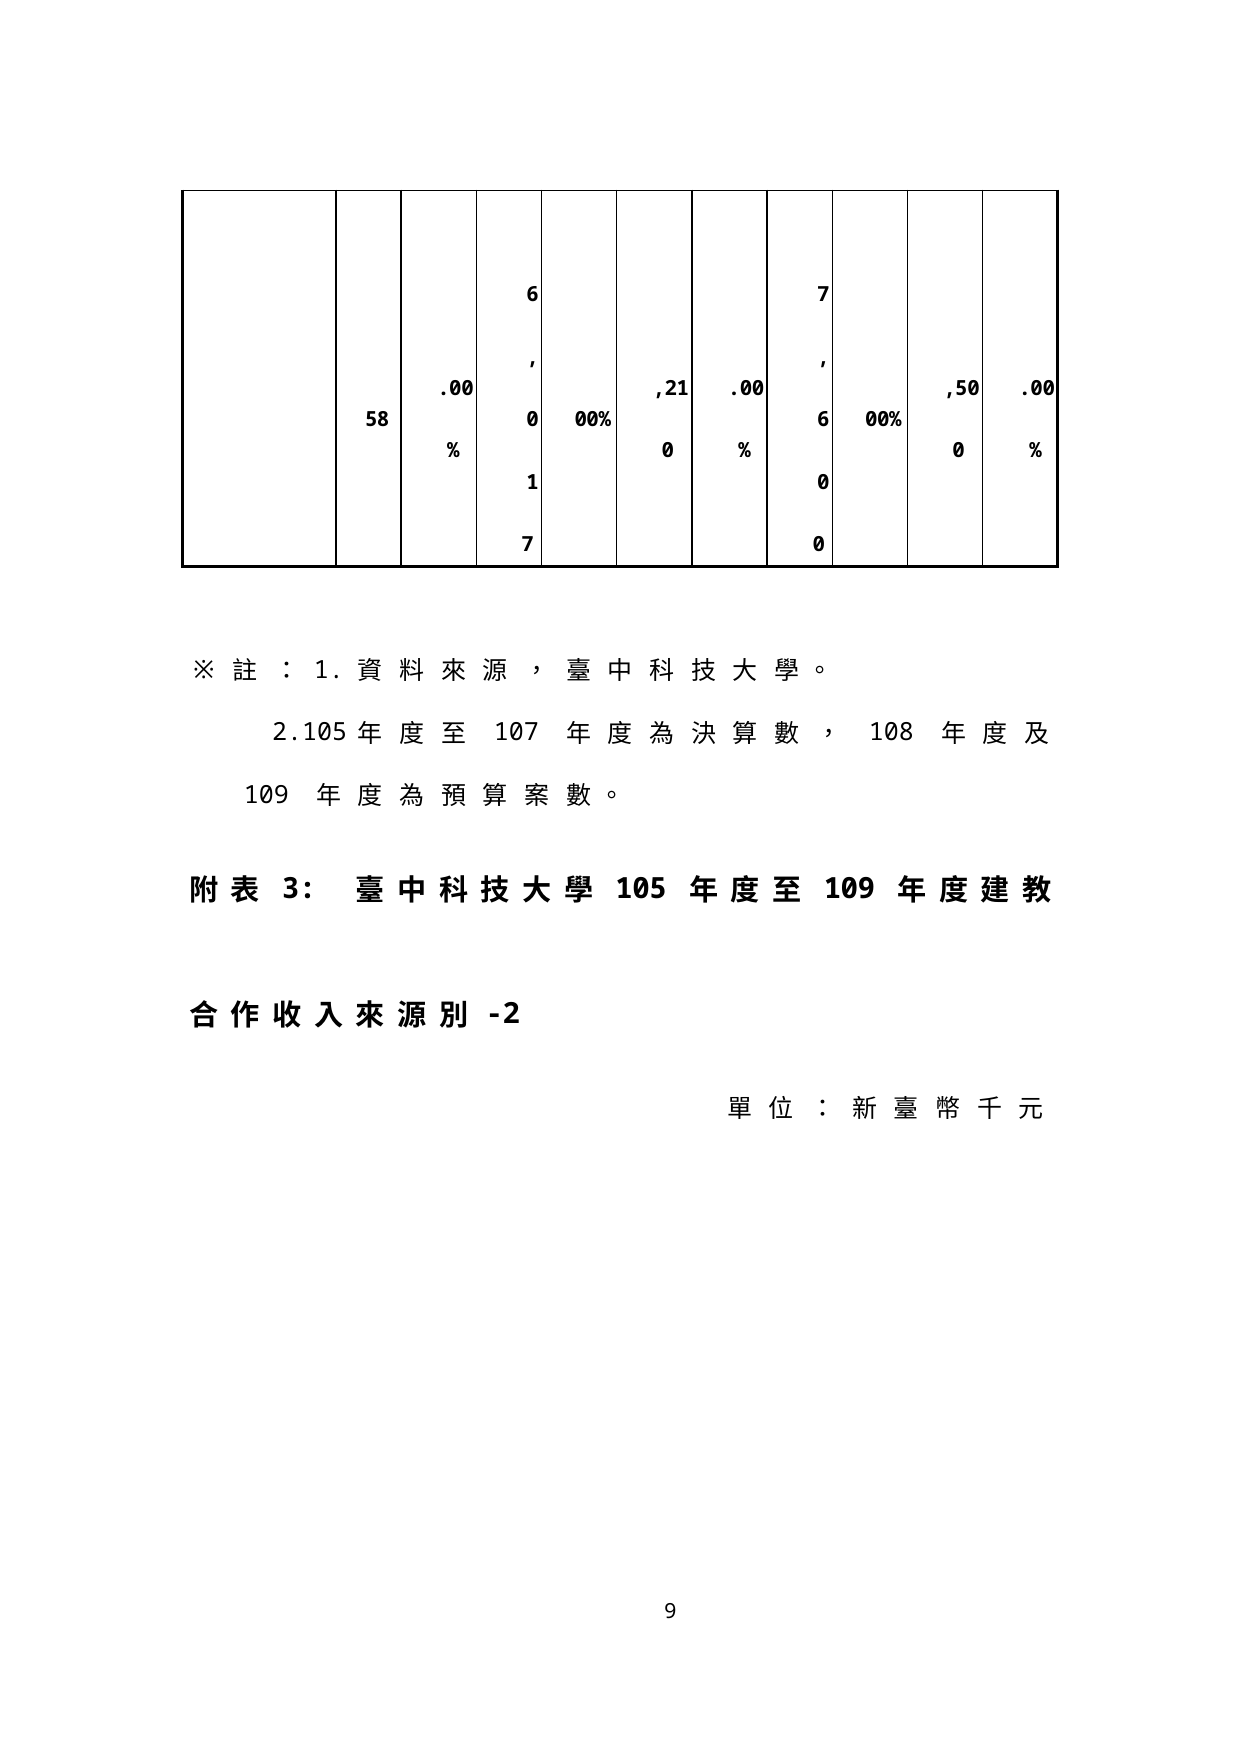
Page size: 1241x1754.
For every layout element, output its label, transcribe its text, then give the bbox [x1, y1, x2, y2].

table_cell 7,600 [768, 191, 832, 564]
table_cell 6,017 [477, 191, 541, 564]
text 單位：新臺幣千元 [183, 1064, 1052, 1127]
text ※註：1.資料來源，臺中科技大學。 [183, 627, 1058, 689]
table_cell 58 [337, 191, 400, 564]
table_cell 00% [542, 191, 616, 564]
table_cell [184, 191, 335, 564]
table_cell .00% [983, 191, 1056, 564]
text 2.105年度至107年度為決算數，108年度及109年度為預算案數。 [203, 689, 1058, 814]
text 附表3: 臺中科技大學105年度至109年度建教合作收入來源別-2 [183, 814, 1087, 1064]
table_cell ,500 [908, 191, 982, 564]
table_cell 00% [833, 191, 907, 564]
table_cell .00% [693, 191, 766, 564]
table_cell .00% [402, 191, 476, 564]
table_cell ,210 [617, 191, 691, 564]
